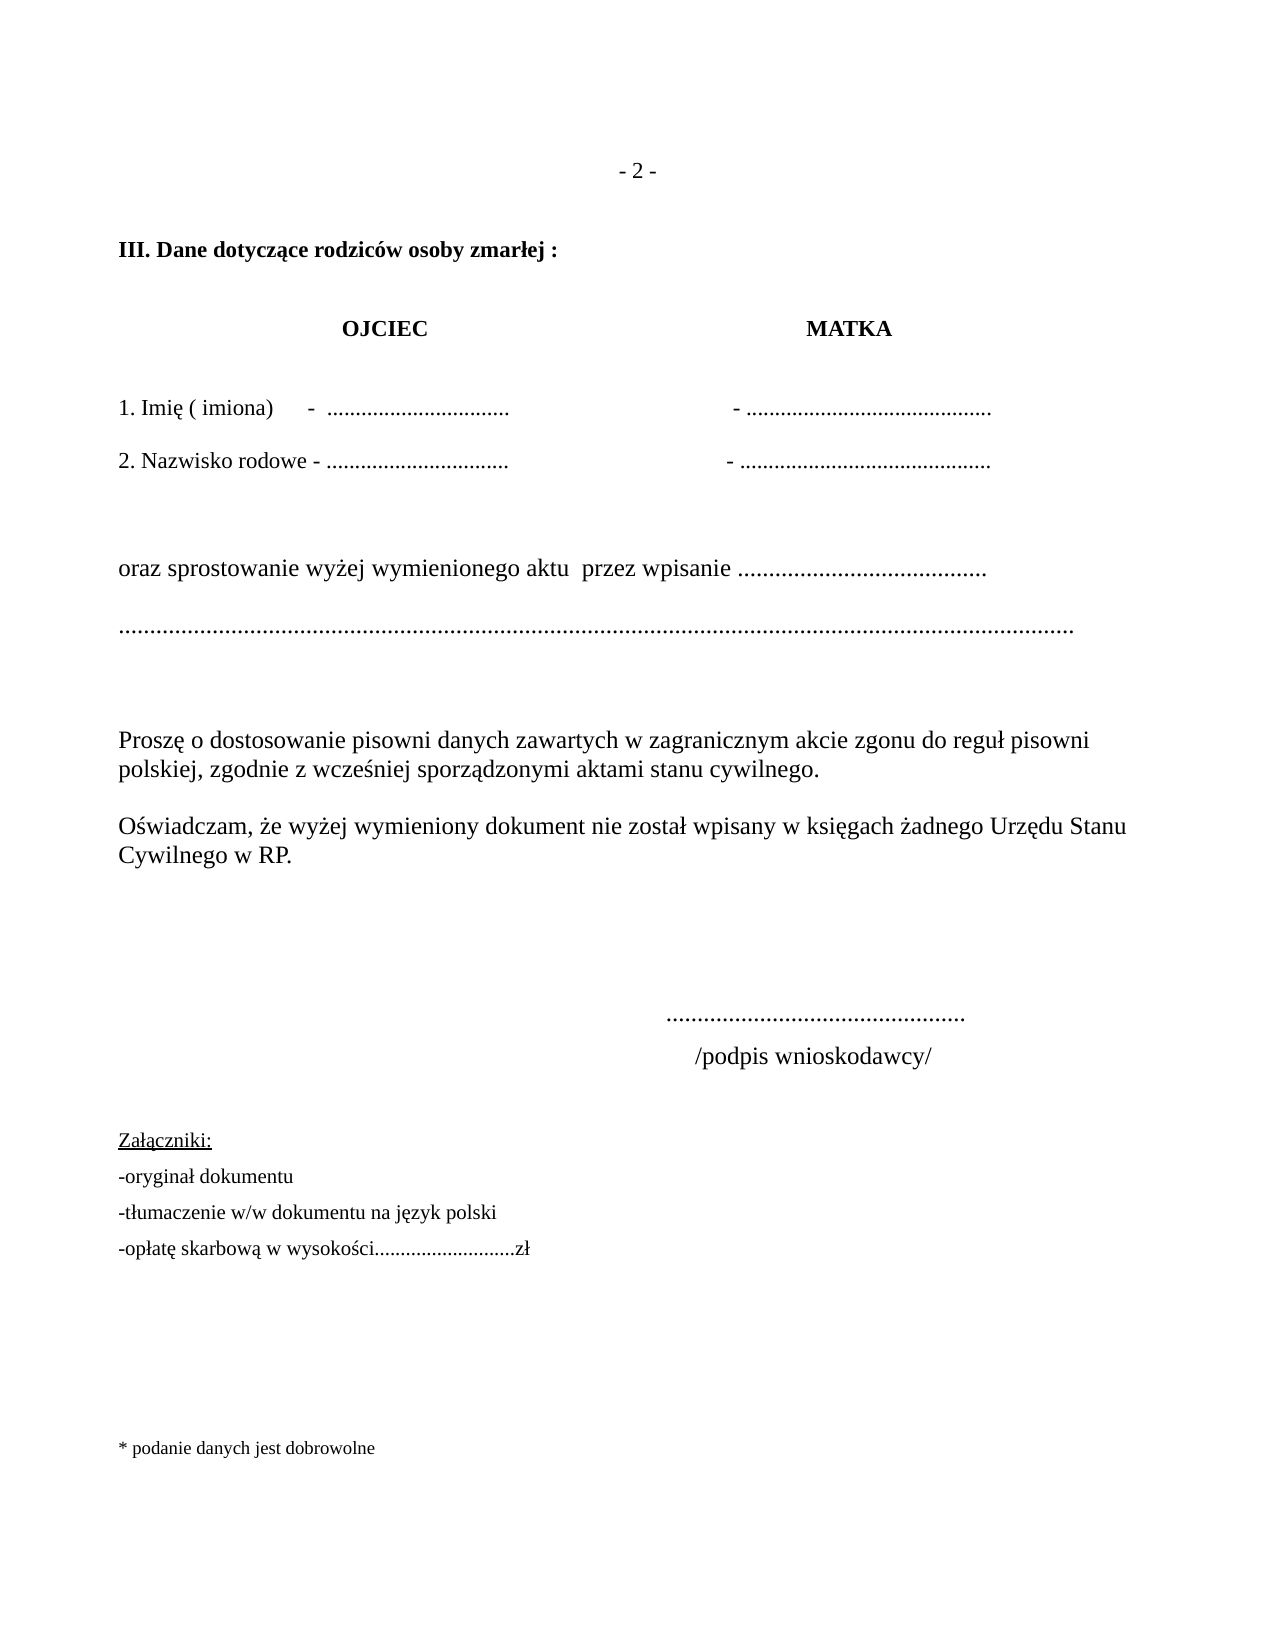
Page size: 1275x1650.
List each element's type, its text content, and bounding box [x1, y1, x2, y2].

text - 2 - [118, 158, 1157, 184]
text ................................................ [118, 998, 1157, 1027]
text -opłatę skarbową w wysokości...........................zł [118, 1236, 1157, 1260]
text Oświadczam, że wyżej wymieniony dokument nie został wpisany w księgach żadnego Urzędu Stanu Cywilnego w RP. [118, 811, 1157, 869]
text OJCIEC MATKA [118, 316, 1157, 342]
text ......................................................................................................................................................... [118, 610, 1157, 639]
text * podanie danych jest dobrowolne [118, 1437, 1157, 1459]
text oraz sprostowanie wyżej wymienionego aktu przez wpisanie ........................................ [118, 553, 1157, 581]
text -oryginał dokumentu [118, 1164, 1157, 1188]
text 2. Nazwisko rodowe - ................................ - ............................................ [118, 447, 1157, 473]
text III. Dane dotyczące rodziców osoby zmarłej : [118, 237, 1157, 263]
text Proszę o dostosowanie pisowni danych zawartych w zagranicznym akcie zgonu do reguł pisowni polskiej, zgodnie z wcześniej sporządzonymi aktami stanu cywilnego. [118, 725, 1157, 783]
text /podpis wnioskodawcy/ [118, 1041, 1157, 1070]
text Załączniki: [118, 1128, 1157, 1152]
text 1. Imię ( imiona) - ................................ - ........................................... [118, 394, 1157, 421]
text -tłumaczenie w/w dokumentu na język polski [118, 1200, 1157, 1224]
